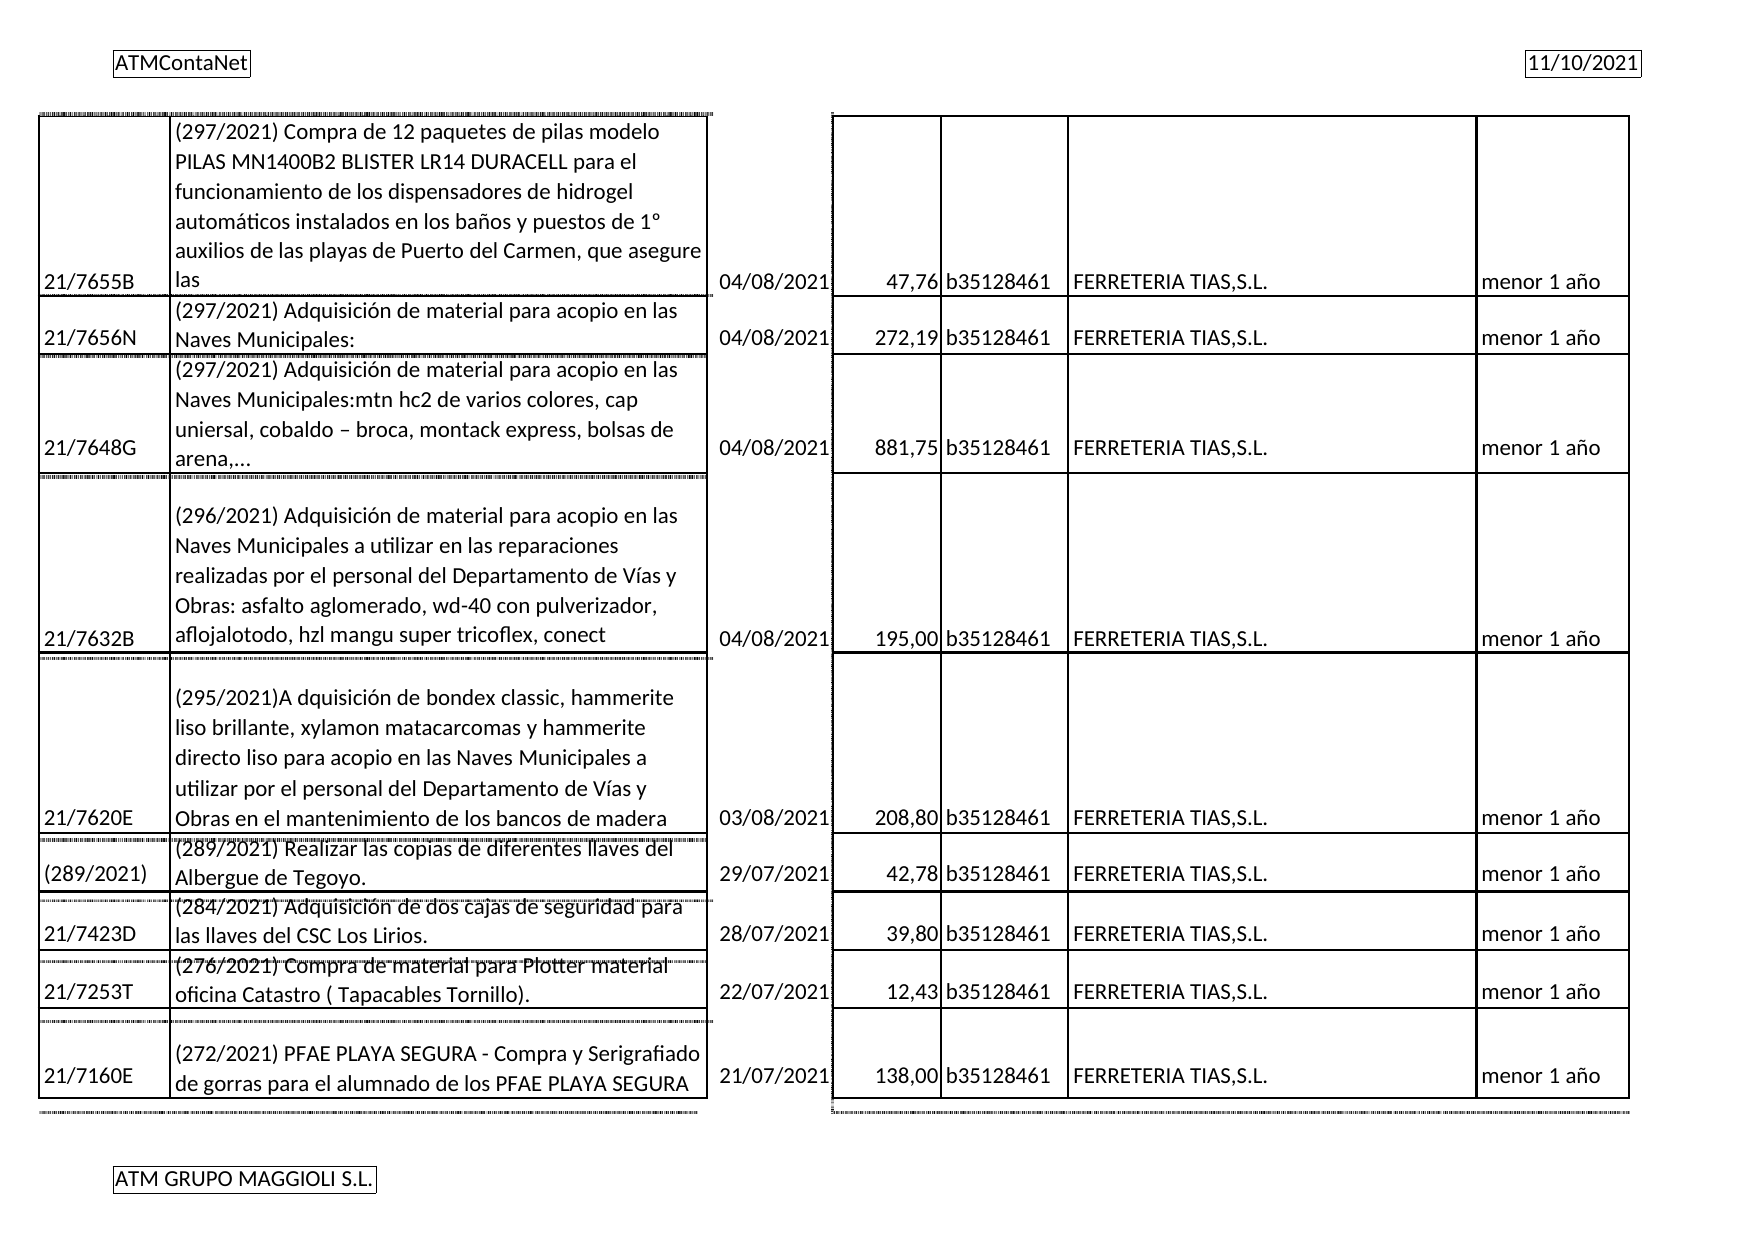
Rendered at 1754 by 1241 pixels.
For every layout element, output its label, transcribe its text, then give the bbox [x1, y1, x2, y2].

table_header menor 1 año [1478, 117, 1628, 294]
table_cell b35128461 [942, 654, 1067, 832]
table_cell [40, 834, 169, 838]
table_cell 12,43 [834, 951, 940, 1007]
table_cell b35128461 [942, 474, 1067, 651]
table_cell menor 1 año [1478, 834, 1628, 890]
table_cell menor 1 año [1478, 297, 1628, 353]
table_cell FERRETERIA TIAS,S.L. [1069, 474, 1475, 651]
table_cell [171, 893, 706, 899]
table_cell 28/07/2021 [708, 890, 831, 949]
table_cell 21/7160E [40, 1023, 169, 1097]
table_cell (296/2021) Adquisición de material para acopio en las Naves Municipales a utilizar en las reparaciones realizadas por el personal del Departamento de Vías y Obras: asfalto aglomerado, wd-40 con pulverizador, aflojalotodo, hzl mangu super tricoflex, conect [171, 479, 706, 651]
table_cell 195,00 [834, 474, 940, 651]
table_cell 22/07/2021 [708, 949, 831, 1007]
table_header b35128461 [942, 117, 1067, 294]
table_cell b35128461 [942, 1009, 1067, 1097]
table_cell (297/2021) Adquisición de material para acopio en las Naves Municipales:mtn hc2 de varios colores, cap uniersal, cobaldo – broca, montack express, bolsas de arena,... [171, 358, 706, 472]
table_cell b35128461 [942, 355, 1067, 472]
table_cell [40, 893, 169, 899]
table_cell 21/7423D [40, 902, 169, 949]
table_cell [40, 1009, 169, 1020]
table_cell menor 1 año [1478, 1009, 1628, 1097]
table_cell (272/2021) PFAE PLAYA SEGURA - Compra y Serigrafiado de gorras para el alumnado de los PFAE PLAYA SEGURA [171, 1023, 706, 1097]
table_cell (289/2021) Realizar las copias de diferentes llaves del Albergue de Tegoyo. [171, 842, 706, 890]
table_cell (284/2021) Adquisición de dos cajas de seguridad para las llaves del CSC Los Lirios. [171, 902, 706, 949]
table_cell 21/7620E [40, 660, 169, 832]
table_header 21/7655B [40, 117, 169, 294]
table_cell [171, 834, 706, 838]
table_header FERRETERIA TIAS,S.L. [1069, 117, 1475, 294]
table_cell menor 1 año [1478, 355, 1628, 472]
table_cell menor 1 año [1478, 893, 1628, 949]
table_cell FERRETERIA TIAS,S.L. [1069, 951, 1475, 1007]
table_cell 21/7648G [40, 358, 169, 472]
table_cell FERRETERIA TIAS,S.L. [1069, 355, 1475, 472]
table_cell (276/2021) Compra de material para Plotter material oficina Catastro ( Tapacables Tornillo). [171, 951, 706, 960]
table_cell 39,80 [834, 893, 940, 949]
table_header 04/08/2021 [708, 115, 831, 294]
table_cell FERRETERIA TIAS,S.L. [1069, 654, 1475, 832]
table_cell b35128461 [942, 297, 1067, 353]
table_cell 21/7632B [40, 479, 169, 651]
table_cell 42,78 [834, 834, 940, 890]
table_cell 04/08/2021 [708, 295, 831, 353]
table_cell 29/07/2021 [708, 832, 831, 890]
table_cell menor 1 año [1478, 654, 1628, 832]
table_cell 208,80 [834, 654, 940, 832]
table_cell FERRETERIA TIAS,S.L. [1069, 893, 1475, 949]
table_cell 21/7253T [40, 963, 169, 1007]
table_cell [40, 951, 169, 960]
table_cell b35128461 [942, 893, 1067, 949]
table_cell (289/2021) [40, 842, 169, 890]
table_cell 04/08/2021 [708, 353, 831, 472]
table_cell FERRETERIA TIAS,S.L. [1069, 297, 1475, 353]
table_cell 138,00 [834, 1009, 940, 1097]
table_cell (295/2021)A dquisición de bondex classic, hammerite liso brillante, xylamon matacarcomas y hammerite directo liso para acopio en las Naves Municipales a utilizar por el personal del Departamento de Vías y Obras en el mantenimiento de los bancos de madera [171, 660, 706, 832]
table_cell [171, 1009, 706, 1020]
table_header 47,76 [834, 117, 940, 294]
table_cell 21/7656N [40, 297, 169, 353]
table_cell FERRETERIA TIAS,S.L. [1069, 834, 1475, 890]
table_cell 21/07/2021 [708, 1007, 831, 1097]
table_header (297/2021) Compra de 12 paquetes de pilas modelo PILAS MN1400B2 BLISTER LR14 DURACELL para el funcionamiento de los dispensadores de hidrogel automáticos instalados en los baños y puestos de 1º auxilios de las playas de Puerto del Carmen, que asegure las [171, 117, 706, 294]
table_cell (276/2021) Compra de material para Plotter material oficina Catastro ( Tapacables Tornillo). [171, 963, 706, 1007]
table_cell 272,19 [834, 297, 940, 353]
table_cell FERRETERIA TIAS,S.L. [1069, 1009, 1475, 1097]
table_cell b35128461 [942, 834, 1067, 890]
table_cell menor 1 año [1478, 474, 1628, 651]
table_cell menor 1 año [1478, 951, 1628, 1007]
table_cell (297/2021) Adquisición de material para acopio en las Naves Municipales: [171, 297, 706, 353]
table_cell b35128461 [942, 951, 1067, 1007]
table_cell 04/08/2021 [708, 472, 831, 651]
table_cell 881,75 [834, 355, 940, 472]
table_cell 03/08/2021 [708, 651, 831, 832]
